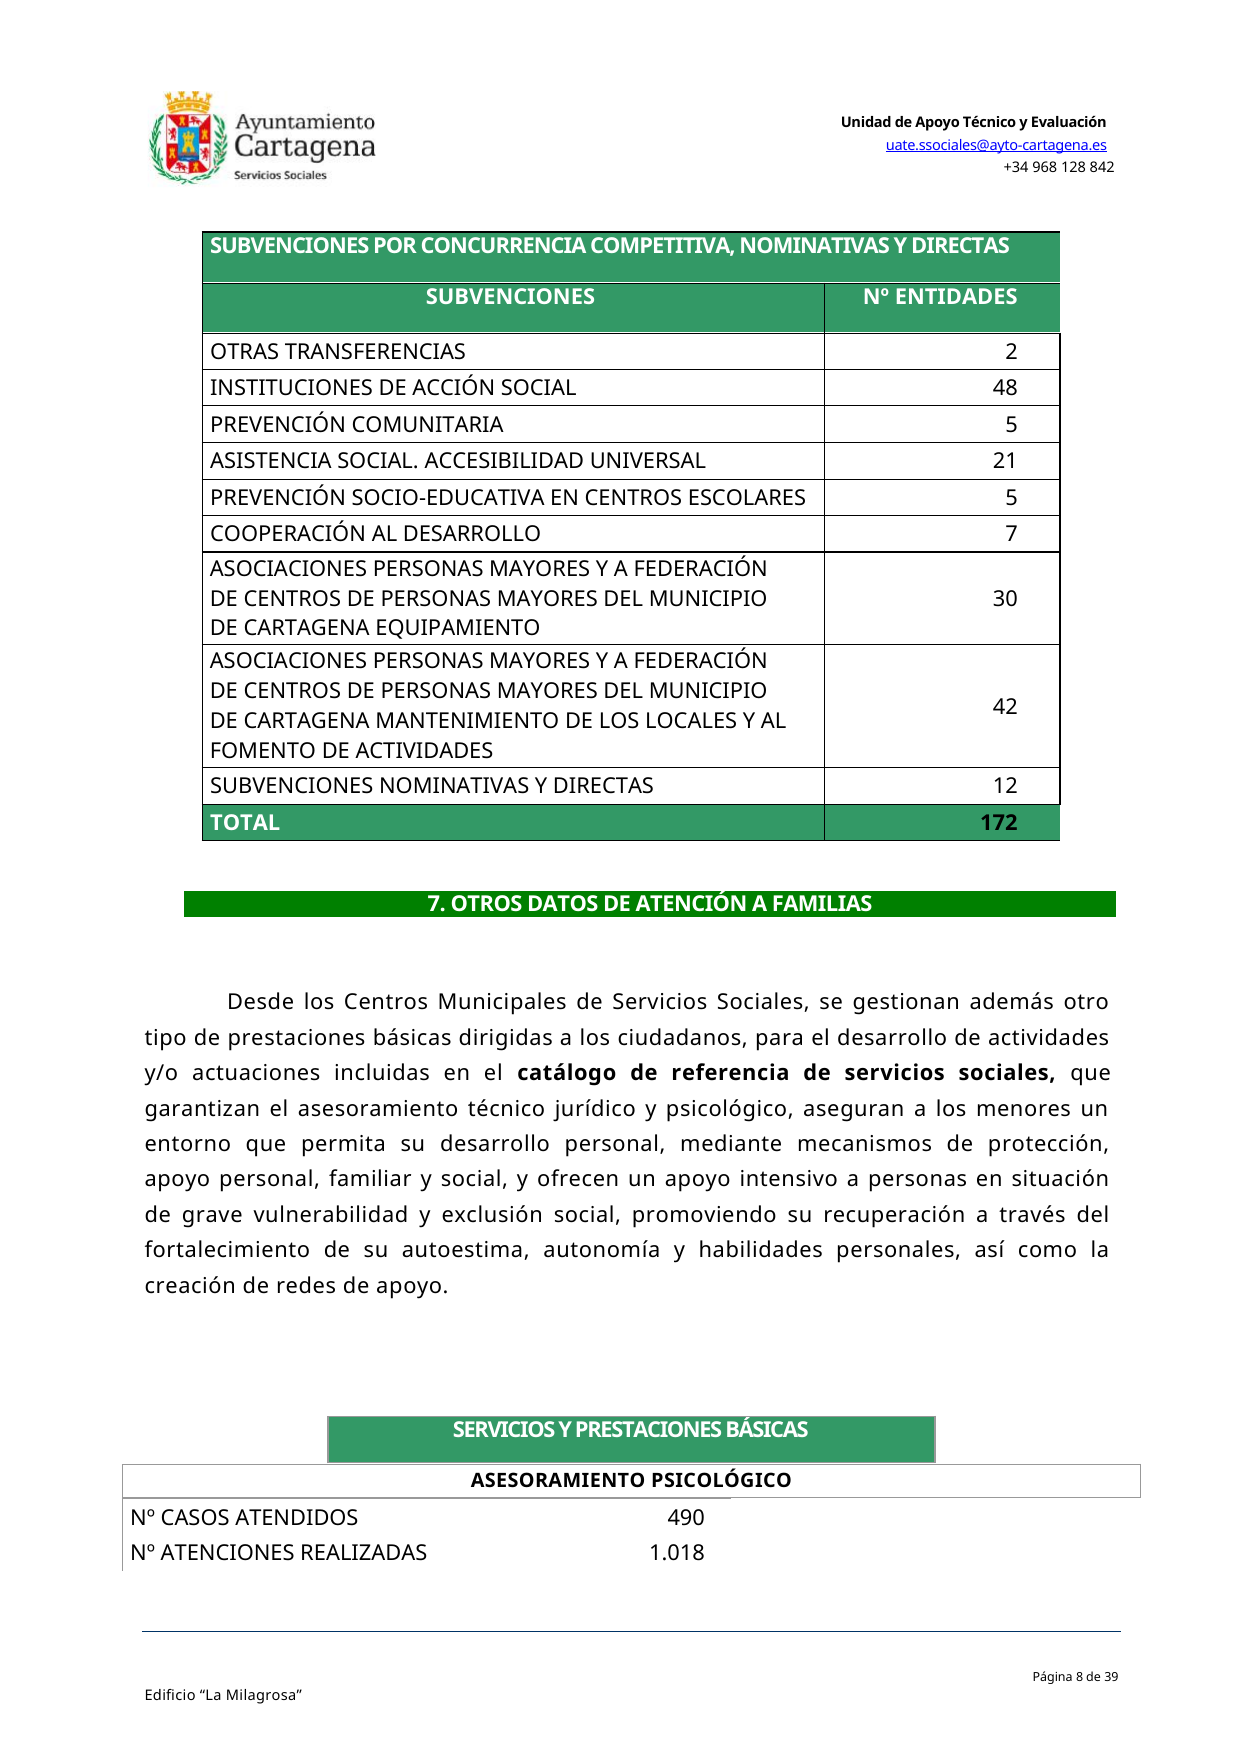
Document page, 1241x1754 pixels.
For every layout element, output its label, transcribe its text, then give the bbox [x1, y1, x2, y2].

table_cell 48 [825, 370, 1059, 405]
text 7. OTROS DATOS DE ATENCIÓN A FAMILIAS [184, 891, 1116, 917]
table_cell SUBVENCIONES [203, 284, 824, 332]
table_cell INSTITUCIONES DE ACCIÓN SOCIAL [203, 370, 824, 405]
table_cell COOPERACIÓN AL DESARROLLO [203, 516, 824, 551]
table_header SUBVENCIONES POR CONCURRENCIA COMPETITIVA, NOMINATIVAS Y DIRECTAS [203, 233, 1060, 282]
text Edificio “La Milagrosa” [144, 1686, 1141, 1704]
table_cell ASOCIACIONES PERSONAS MAYORES Y A FEDERACIÓN DE CENTROS DE PERSONAS MAYORES DEL MUNICIPIO DE CARTAGENA EQUIPAMIENTO [203, 553, 824, 644]
table_header [122, 90, 376, 190]
table_cell 5 [825, 406, 1059, 442]
table_cell 172 [825, 805, 1060, 840]
table_cell 7 [825, 516, 1059, 551]
table_header Unidad de Apoyo Técnico y Evaluación uate.ssociales@ayto-cartagena.es +34 968 128 842 [376, 90, 1141, 190]
table_cell 12 [825, 768, 1059, 803]
table_cell 2 [825, 334, 1059, 369]
text ASESORAMIENTO PSICOLÓGICO [123, 1465, 1140, 1497]
table_cell 5 [825, 480, 1059, 515]
table_cell Nº ENTIDADES [825, 284, 1060, 332]
table_cell OTRAS TRANSFERENCIAS [203, 334, 824, 369]
table_header 490 1.018 [602, 1499, 731, 1571]
text SERVICIOS Y PRESTACIONES BÁSICAS [329, 1417, 934, 1462]
table_cell PREVENCIÓN COMUNITARIA [203, 406, 824, 442]
table_cell 30 [825, 553, 1059, 644]
table_cell ASISTENCIA SOCIAL. ACCESIBILIDAD UNIVERSAL [203, 443, 824, 478]
text Desde los Centros Municipales de Servicios Sociales, se gestionan además otro tipo de prestaciones básicas dirigidas a los ciudadanos, para el desarrollo de actividades y/o actuaciones incluidas en el catálogo de referencia de servicios sociales, que garantizan el asesoramiento técnico jurídico y psicológico, aseguran a los menores un entorno que permita su desarrollo personal, mediante mecanismos de protección, apoyo personal, familiar y social, y ofrecen un apoyo intensivo a personas en situación de grave vulnerabilidad y exclusión social, promoviendo su recuperación a través del fortalecimiento de su autoestima, autonomía y habilidades personales, así como la creación de redes de apoyo. [144, 981, 1111, 1300]
table_cell 42 [825, 645, 1059, 767]
table_cell SUBVENCIONES NOMINATIVAS Y DIRECTAS [203, 768, 824, 803]
text Página 8 de 39 [122, 1669, 1118, 1684]
table_cell TOTAL [203, 805, 824, 840]
table_cell PREVENCIÓN SOCIO-EDUCATIVA EN CENTROS ESCOLARES [203, 480, 824, 515]
table_header Nº CASOS ATENDIDOS Nº ATENCIONES REALIZADAS [123, 1499, 602, 1571]
table_cell ASOCIACIONES PERSONAS MAYORES Y A FEDERACIÓN DE CENTROS DE PERSONAS MAYORES DEL MUNICIPIO DE CARTAGENA MANTENIMIENTO DE LOS LOCALES Y AL FOMENTO DE ACTIVIDADES [203, 645, 824, 767]
table_cell 21 [825, 443, 1059, 478]
